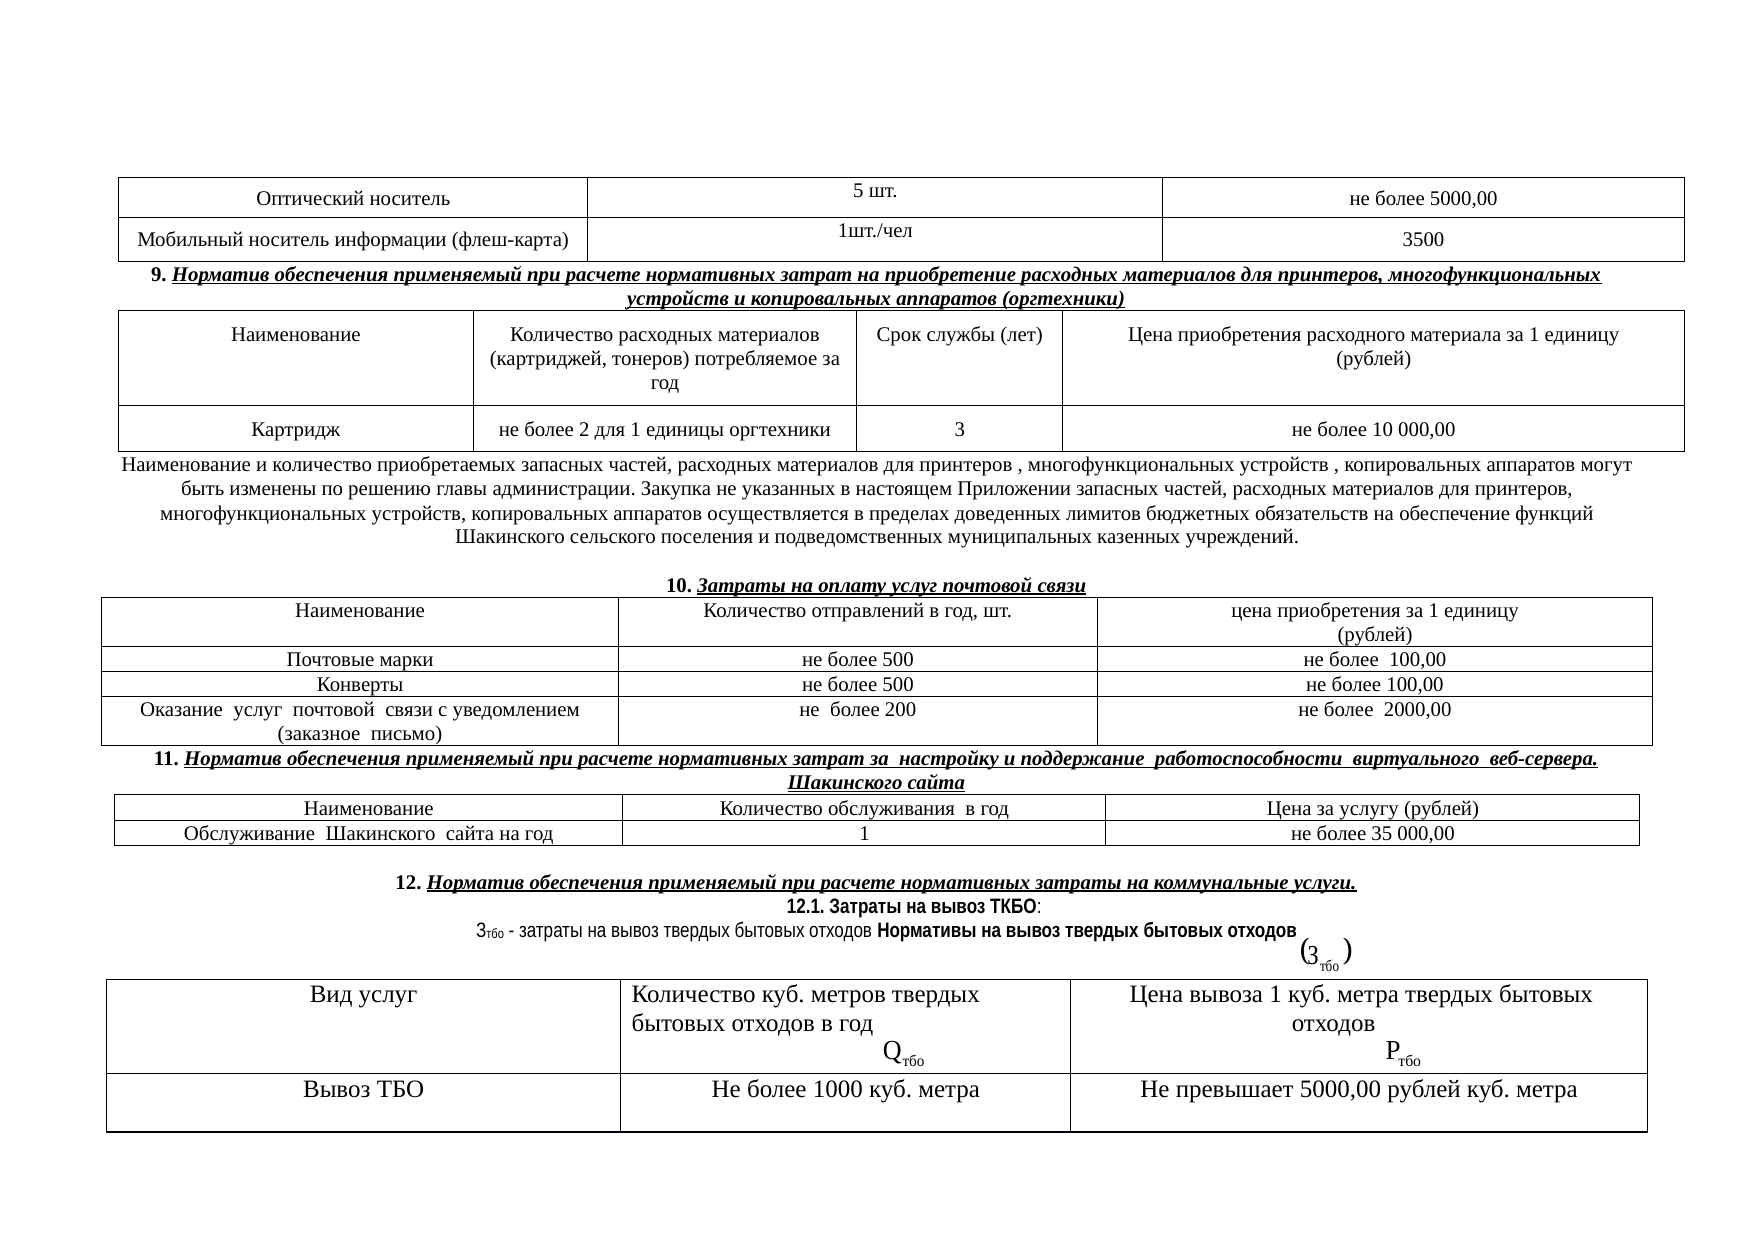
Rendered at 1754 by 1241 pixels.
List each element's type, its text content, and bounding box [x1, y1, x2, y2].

text 10. Затраты на оплату услуг почтовой связи [118, 573, 1636, 597]
text 12.1. Затраты на вывоз ТКБО: [118, 894, 1636, 918]
table_header Количество отправлений в год, шт. [619, 598, 1097, 646]
table_header Количество куб. метров твердых бытовых отходов в год [621, 980, 1070, 1073]
table_cell не более 5000,00 [1163, 178, 1684, 217]
text Наименование и количество приобретаемых запасных частей, расходных материалов для принтеров , многофункциональных устройств , копировальных аппаратов могут быть изменены по решению главы администрации. Закупка не указанных в настоящем Приложении запасных частей, расходных материалов для принтеров, многофункциональных устройств, копировальных аппаратов осуществляется в пределах доведенных лимитов бюджетных обязательств на обеспечение функций Шакинского сельского поселения и подведомственных муниципальных казенных учреждений. [118, 452, 1636, 548]
table_cell Не превышает 5000,00 рублей куб. метра [1071, 1074, 1647, 1131]
table_header Количество обслуживания в год [623, 795, 1105, 819]
table_header Срок службы (лет) [857, 311, 1062, 405]
table_cell 5 шт. [588, 178, 1162, 217]
table_cell не более 100,00 [1098, 647, 1652, 671]
table_cell 3500 [1163, 218, 1684, 261]
table_cell 1 [623, 821, 1105, 844]
table_cell Вывоз ТБО [107, 1074, 620, 1131]
table_header Наименование [119, 311, 473, 405]
table_cell Мобильный носитель информации (флеш-карта) [119, 218, 587, 261]
table_header Цена вывоза 1 куб. метра твердых бытовых отходов [1071, 980, 1647, 1073]
table_header цена приобретения за 1 единицу (рублей) [1098, 598, 1652, 646]
table_header Количество расходных материалов (картриджей, тонеров) потребляемое за год [474, 311, 856, 405]
table_cell Конверты [102, 672, 618, 696]
table_cell не более 500 [619, 672, 1097, 696]
table_cell не более 200 [619, 697, 1097, 745]
table_cell не более 500 [619, 647, 1097, 671]
text 9. Норматив обеспечения применяемый при расчете нормативных затрат на приобретение расходных материалов для принтеров, многофункциональных устройств и копировальных аппаратов (оргтехники) [118, 262, 1636, 310]
table_cell Обслуживание Шакинского сайта на год [115, 821, 622, 844]
text Шакинского сайта [118, 770, 1636, 794]
text 11. Норматив обеспечения применяемый при расчете нормативных затрат за настройку и поддержание работоспособности виртуального веб-сервера. [118, 746, 1636, 770]
table_header Вид услуг [107, 980, 620, 1073]
text 12. Норматив обеспечения применяемый при расчете нормативных затраты на коммунальные услуги. [118, 870, 1636, 894]
table_cell не более 2000,00 [1098, 697, 1652, 745]
table_header Цена приобретения расходного материала за 1 единицу (рублей) [1063, 311, 1684, 405]
table_header Цена за услугу (рублей) [1106, 795, 1639, 819]
table_cell Почтовые марки [102, 647, 618, 671]
table_cell 3 [857, 406, 1062, 451]
table_cell Оказание услуг почтовой связи с уведомлением (заказное письмо) [102, 697, 618, 745]
table_cell Картридж [119, 406, 473, 451]
table_cell не более 100,00 [1098, 672, 1652, 696]
table_header Наименование [102, 598, 618, 646]
table_cell 1шт./чел [588, 218, 1162, 261]
table_cell Не более 1000 куб. метра [621, 1074, 1070, 1131]
table_cell не более 2 для 1 единицы оргтехники [474, 406, 856, 451]
table_header Наименование [115, 795, 622, 819]
table_cell Оптический носитель [119, 178, 587, 217]
table_cell не более 35 000,00 [1106, 821, 1639, 844]
text Зтбо - затраты на вывоз твердых бытовых отходов Нормативы на вывоз твердых бытовых отходов [118, 918, 1636, 978]
table_cell не более 10 000,00 [1063, 406, 1684, 451]
